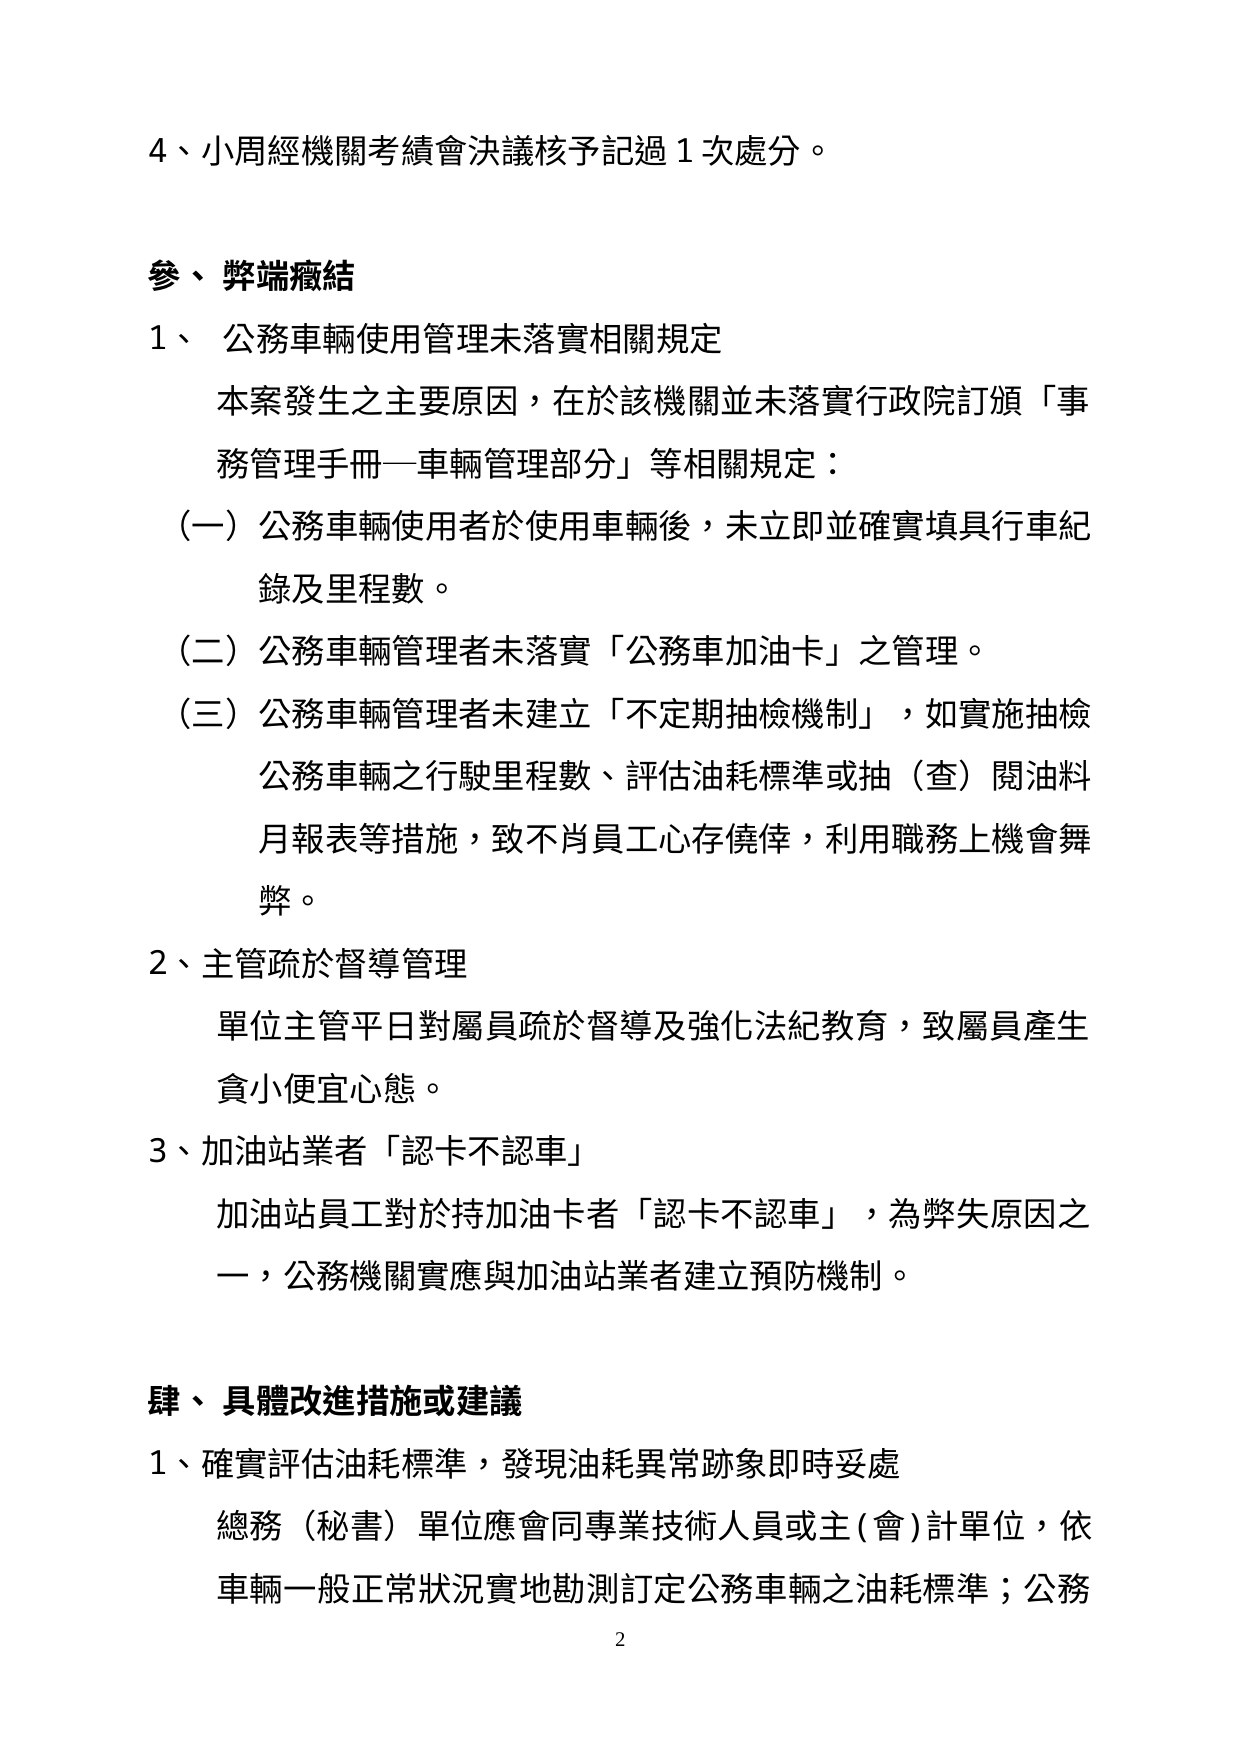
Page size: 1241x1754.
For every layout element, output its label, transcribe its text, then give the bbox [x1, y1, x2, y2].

list 小周經機關考績會決議核予記過1次處分。 [148, 108, 1092, 170]
text （三）公務車輛管理者未建立「不定期抽檢機制」，如實施抽檢公務車輛之行駛里程數、評估油耗標準或抽（查）閱油料月報表等措施，致不肖員工心存僥倖，利用職務上機會舞弊。 [158, 670, 1092, 920]
text 本案發生之主要原因，在於該機關並未落實行政院訂頒「事務管理手冊─車輛管理部分」等相關規定： [216, 358, 1092, 483]
list 具體改進措施或建議 [148, 1358, 1092, 1420]
text 加油站員工對於持加油卡者「認卡不認車」，為弊失原因之一，公務機關實應與加油站業者建立預防機制。 [216, 1170, 1092, 1295]
list 確實評估油耗標準，發現油耗異常跡象即時妥處 [148, 1420, 1092, 1483]
text （二）公務車輛管理者未落實「公務車加油卡」之管理。 [158, 608, 1092, 670]
text 總務（秘書）單位應會同專業技術人員或主(會)計單位，依車輛一般正常狀況實地勘測訂定公務車輛之油耗標準；公務 [216, 1483, 1092, 1608]
list 弊端癥結 [148, 233, 1092, 295]
text 單位主管平日對屬員疏於督導及強化法紀教育，致屬員產生貪小便宜心態。 [216, 983, 1092, 1108]
list 主管疏於督導管理 [148, 920, 1092, 983]
text （一）公務車輛使用者於使用車輛後，未立即並確實填具行車紀錄及里程數。 [158, 483, 1092, 608]
list 公務車輛使用管理未落實相關規定 [148, 295, 1092, 358]
list 加油站業者「認卡不認車」 [148, 1108, 1092, 1170]
